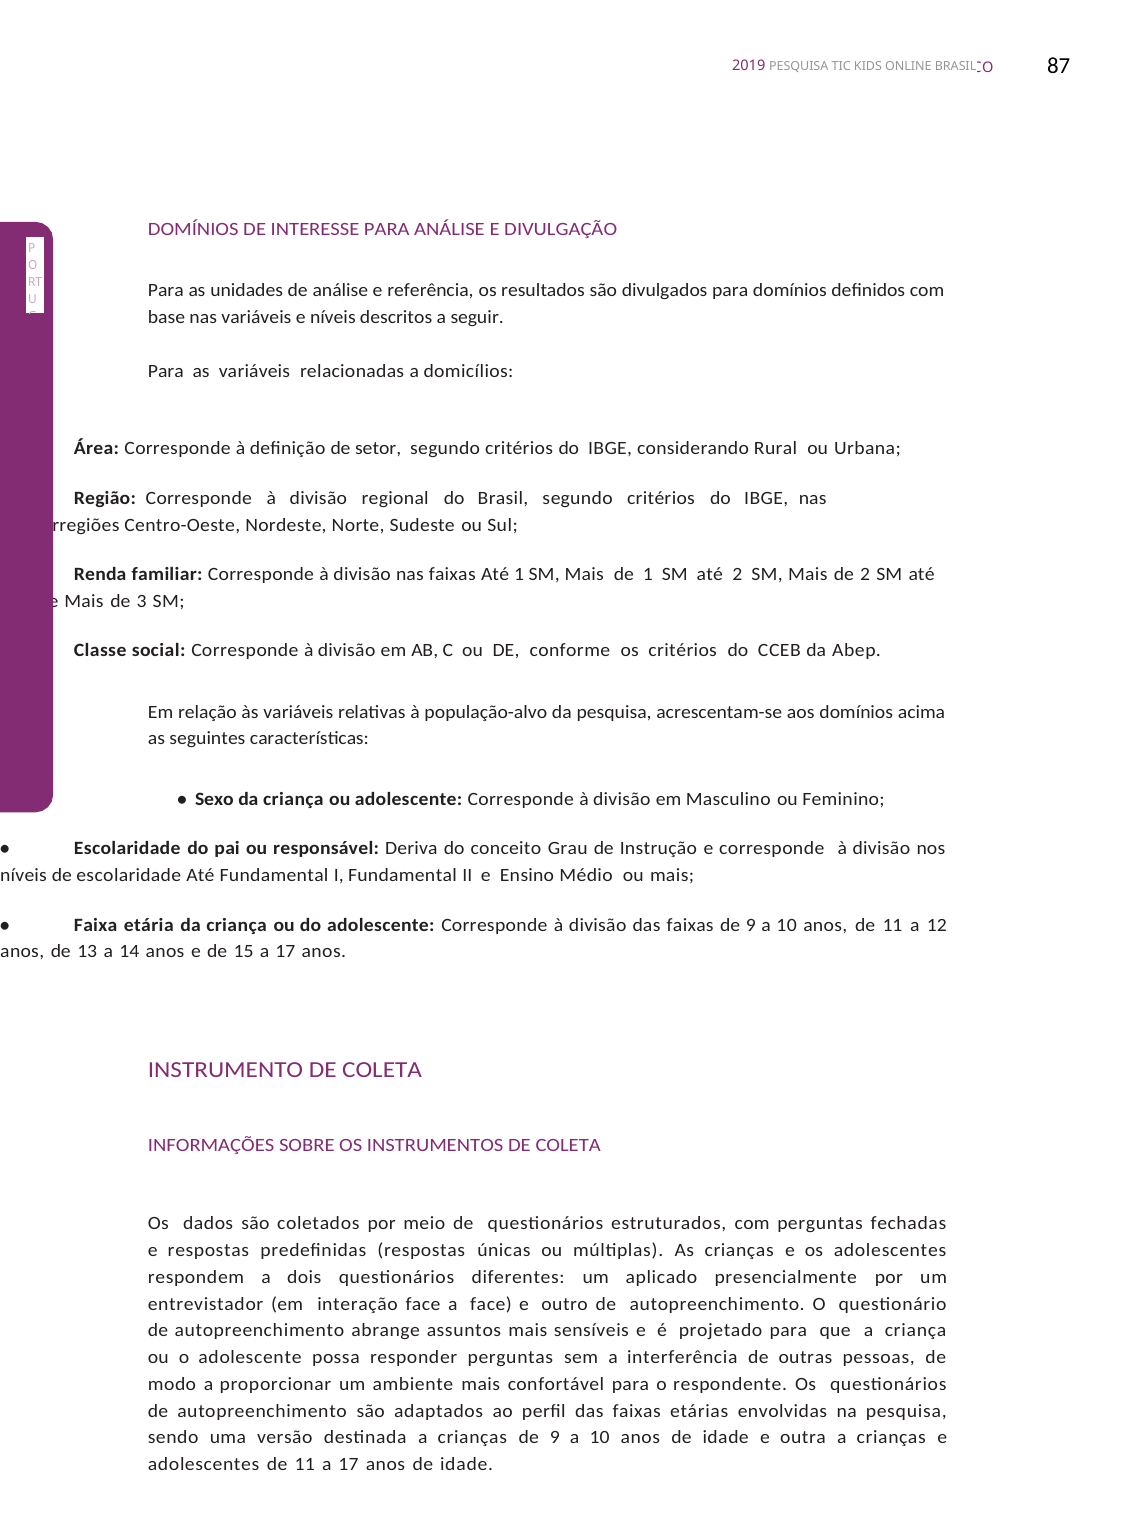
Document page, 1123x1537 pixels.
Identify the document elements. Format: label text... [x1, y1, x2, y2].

subtitle INSTRUMENTO DE COLETA [148, 1055, 1123, 1083]
text PORTUGUÊS [28, 239, 44, 313]
text INFORMAÇÕES SOBRE OS INSTRUMENTOS DE COLETA [148, 1133, 1123, 1156]
list Renda familiar: Corresponde à divisão nas faixas Até 1 SM, Mais de 1 SM até 2 SM, Mais de 2 SM até 3 SM e Mais de 3 SM; [54, 562, 946, 612]
text Em relação às variáveis relativas à população-alvo da pesquisa, acrescentam-se aos domínios acima as seguintes características: [148, 700, 946, 749]
list Sexo da criança ou adolescente: Corresponde à divisão em Masculino ou Feminino; [177, 787, 1123, 809]
text Os dados são coletados por meio de questionários estruturados, com perguntas fechadas e respostas predefinidas (respostas únicas ou múltiplas). As crianças e os adolescentes respondem a dois questionários diferentes: um aplicado presencialmente por um entrevistador (em interação face a face) e outro de autopreenchimento. O questionário de autopreenchimento abrange assuntos mais sensíveis e é projetado para que a criança ou o adolescente possa responder perguntas sem a interferência de outras pessoas, de modo a proporcionar um ambiente mais confortável para o respondente. Os questionários de autopreenchimento são adaptados ao perfil das faixas etárias envolvidas na pesquisa, sendo uma versão destinada a crianças de 9 a 10 anos de idade e outra a crianças e adolescentes de 11 a 17 anos de idade. [148, 1211, 947, 1475]
list Faixa etária da criança ou do adolescente: Corresponde à divisão das faixas de 9 a 10 anos, de 11 a 12 anos, de 13 a 14 anos e de 15 a 17 anos. [0, 913, 946, 962]
text Para as unidades de análise e referência, os resultados são divulgados para domínios definidos com base nas variáveis e níveis descritos a seguir. [148, 278, 946, 328]
list Classe social: Corresponde à divisão em AB, C ou DE, conforme os critérios do CCEB da Abep. [54, 638, 946, 661]
text DOMÍNIOS DE INTERESSE PARA ANÁLISE E DIVULGAÇÃO [148, 217, 1123, 240]
list Região: Corresponde à divisão regional do Brasil, segundo critérios do IBGE, nas macrorregiões Centro-Oeste, Nordeste, Norte, Sudeste ou Sul; [54, 486, 946, 536]
list Escolaridade do pai ou responsável: Deriva do conceito Grau de Instrução e corresponde à divisão nos níveis de escolaridade Até Fundamental I, Fundamental II e Ensino Médio ou mais; [0, 836, 947, 886]
list Área: Corresponde à definição de setor, segundo critérios do IBGE, considerando Rural ou Urbana; [54, 436, 946, 459]
text Para as variáveis relacionadas a domicílios: [148, 359, 1123, 382]
